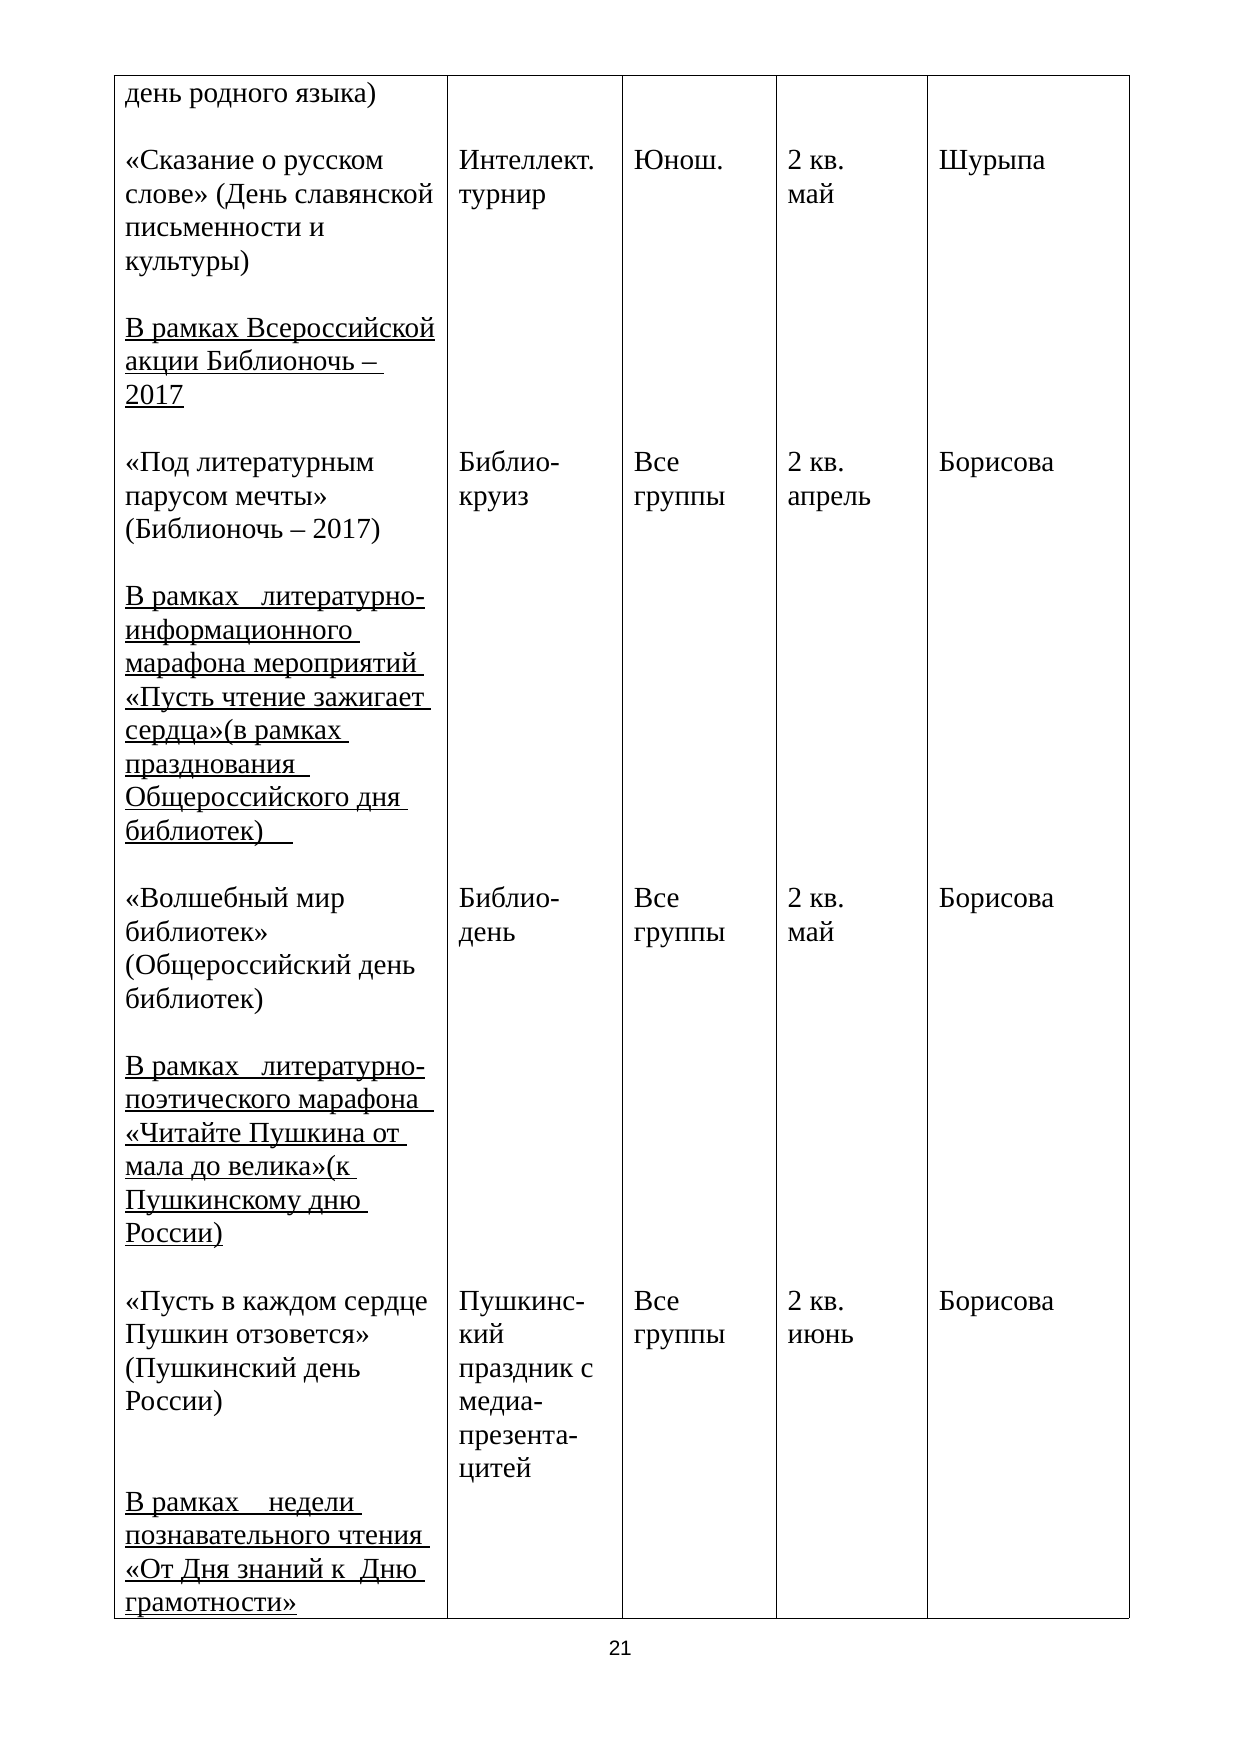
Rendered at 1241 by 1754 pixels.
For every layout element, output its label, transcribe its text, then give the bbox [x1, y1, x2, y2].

table_cell Шурыпа Борисова Борисова Борисова [928, 76, 1129, 1618]
table_cell день родного языка) «Сказание о русском слове» (День славянской письменности и культуры) В рамках Всероссийской акции Библионочь – 2017 «Под литературным парусом мечты» (Библионочь – 2017) В рамках литературно-информационного марафона мероприятий «Пусть чтение зажигает сердца»(в рамках празднования Общероссийского дня библиотек) «Волшебный мир библиотек» (Общероссийский день библиотек) В рамках литературно-поэтического марафона «Читайте Пушкина от мала до велика»(к Пушкинскому дню России) «Пусть в каждом сердце Пушкин отзовется» (Пушкинский день России) В рамках недели познавательного чтения «От Дня знаний к Дню грамотности» [115, 76, 447, 1618]
table_cell 2 кв. май 2 кв. апрель 2 кв. май 2 кв. июнь [777, 76, 927, 1618]
table_cell Интеллект. турнир Библио-круиз Библио-день Пушкинс-кий праздник с медиа-презента-цитей [448, 76, 622, 1618]
table_cell Юнош. Все группы Все группы Все группы [623, 76, 776, 1618]
